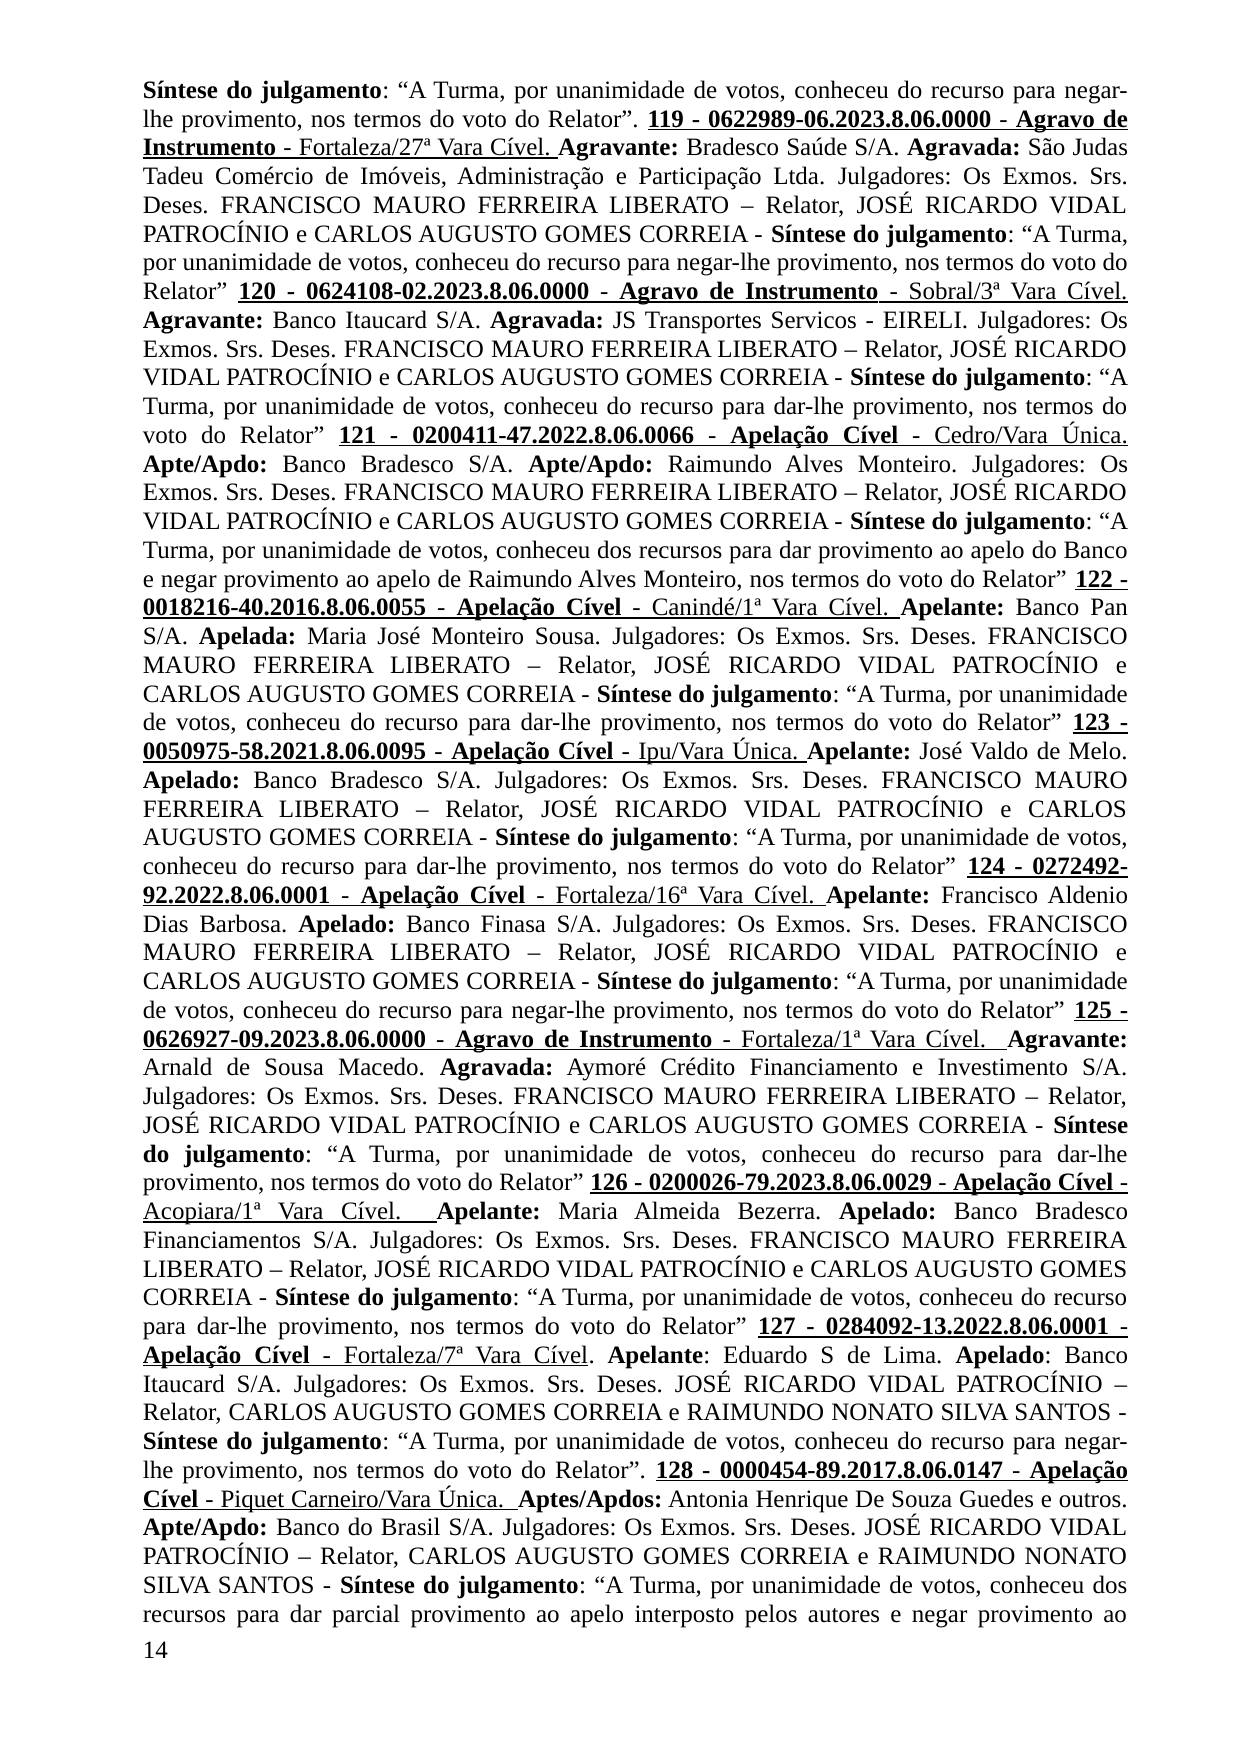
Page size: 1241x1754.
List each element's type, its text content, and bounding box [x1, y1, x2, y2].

text - Síntese do julgamento: “A Turma, por unanimidade de votos, conheceu do recurso para negar-lhe provimento, nos termos do voto do Relator”. 119 - 0622989-06.2023.8.06.0000 - Agravo de Instrumento - Fortaleza/27ª Vara Cível. Agravante: Bradesco Saúde S/A. Agravada: São Judas Tadeu Comércio de Imóveis, Administração e Participação Ltda. Julgadores: Os Exmos. Srs. Deses. FRANCISCO MAURO FERREIRA LIBERATO – Relator, JOSÉ RICARDO VIDAL PATROCÍNIO e CARLOS AUGUSTO GOMES CORREIA - Síntese do julgamento: “A Turma, por unanimidade de votos, conheceu do recurso para negar-lhe provimento, nos termos do voto do Relator” 120 - 0624108-02.2023.8.06.0000 - Agravo de Instrumento - Sobral/3ª Vara Cível. Agravante: Banco Itaucard S/A. Agravada: JS Transportes Servicos - EIRELI. Julgadores: Os Exmos. Srs. Deses. FRANCISCO MAURO FERREIRA LIBERATO – Relator, JOSÉ RICARDO VIDAL PATROCÍNIO e CARLOS AUGUSTO GOMES CORREIA - Síntese do julgamento: “A Turma, por unanimidade de votos, conheceu do recurso para dar-lhe provimento, nos termos do voto do Relator” 121 - 0200411-47.2022.8.06.0066 - Apelação Cível - Cedro/Vara Única. Apte/Apdo: Banco Bradesco S/A. Apte/Apdo: Raimundo Alves Monteiro. Julgadores: Os Exmos. Srs. Deses. FRANCISCO MAURO FERREIRA LIBERATO – Relator, JOSÉ RICARDO VIDAL PATROCÍNIO e CARLOS AUGUSTO GOMES CORREIA - Síntese do julgamento: “A Turma, por unanimidade de votos, conheceu dos recursos para dar provimento ao apelo do Banco e negar provimento ao apelo de Raimundo Alves Monteiro, nos termos do voto do Relator” 122 - 0018216-40.2016.8.06.0055 - Apelação Cível - Canindé/1ª Vara Cível. Apelante: Banco Pan S/A. Apelada: Maria José Monteiro Sousa. Julgadores: Os Exmos. Srs. Deses. FRANCISCO MAURO FERREIRA LIBERATO – Relator, JOSÉ RICARDO VIDAL PATROCÍNIO e CARLOS AUGUSTO GOMES CORREIA - Síntese do julgamento: “A Turma, por unanimidade de votos, conheceu do recurso para dar-lhe provimento, nos termos do voto do Relator” 123 - 0050975-58.2021.8.06.0095 - Apelação Cível - Ipu/Vara Única. Apelante: José Valdo de Melo. Apelado: Banco Bradesco S/A. Julgadores: Os Exmos. Srs. Deses. FRANCISCO MAURO FERREIRA LIBERATO – Relator, JOSÉ RICARDO VIDAL PATROCÍNIO e CARLOS AUGUSTO GOMES CORREIA - Síntese do julgamento: “A Turma, por unanimidade de votos, conheceu do recurso para dar-lhe provimento, nos termos do voto do Relator” 124 - 0272492-92.2022.8.06.0001 - Apelação Cível - Fortaleza/16ª Vara Cível. Apelante: Francisco Aldenio Dias Barbosa. Apelado: Banco Finasa S/A. Julgadores: Os Exmos. Srs. Deses. FRANCISCO MAURO FERREIRA LIBERATO – Relator, JOSÉ RICARDO VIDAL PATROCÍNIO e CARLOS AUGUSTO GOMES CORREIA - Síntese do julgamento: “A Turma, por unanimidade de votos, conheceu do recurso para negar-lhe provimento, nos termos do voto do Relator” 125 - 0626927-09.2023.8.06.0000 - Agravo de Instrumento - Fortaleza/1ª Vara Cível. Agravante: Arnald de Sousa Macedo. Agravada: Aymoré Crédito Financiamento e Investimento S/A. Julgadores: Os Exmos. Srs. Deses. FRANCISCO MAURO FERREIRA LIBERATO – Relator, JOSÉ RICARDO VIDAL PATROCÍNIO e CARLOS AUGUSTO GOMES CORREIA - Síntese do julgamento: “A Turma, por unanimidade de votos, conheceu do recurso para dar-lhe provimento, nos termos do voto do Relator” 126 - 0200026-79.2023.8.06.0029 - Apelação Cível - Acopiara/1ª Vara Cível. Apelante: Maria Almeida Bezerra. Apelado: Banco Bradesco Financiamentos S/A. Julgadores: Os Exmos. Srs. Deses. FRANCISCO MAURO FERREIRA LIBERATO – Relator, JOSÉ RICARDO VIDAL PATROCÍNIO e CARLOS AUGUSTO GOMES CORREIA - Síntese do julgamento: “A Turma, por unanimidade de votos, conheceu do recurso para dar-lhe provimento, nos termos do voto do Relator” 127 - 0284092-13.2022.8.06.0001 - Apelação Cível - Fortaleza/7ª Vara Cível. Apelante: Eduardo S de Lima. Apelado: Banco Itaucard S/A. Julgadores: Os Exmos. Srs. Deses. JOSÉ RICARDO VIDAL PATROCÍNIO – Relator, CARLOS AUGUSTO GOMES CORREIA e RAIMUNDO NONATO SILVA SANTOS - Síntese do julgamento: “A Turma, por unanimidade de votos, conheceu do recurso para negar-lhe provimento, nos termos do voto do Relator”. 128 - 0000454-89.2017.8.06.0147 - Apelação Cível - Piquet Carneiro/Vara Única. Aptes/Apdos: Antonia Henrique De Souza Guedes e outros. Apte/Apdo: Banco do Brasil S/A. Julgadores: Os Exmos. Srs. Deses. JOSÉ RICARDO VIDAL PATROCÍNIO – Relator, CARLOS AUGUSTO GOMES CORREIA e RAIMUNDO NONATO SILVA SANTOS - Síntese do julgamento: “A Turma, por unanimidade de votos, conheceu dos recursos para dar parcial provimento ao apelo interposto pelos autores e negar provimento ao [143, 75, 1128, 1627]
